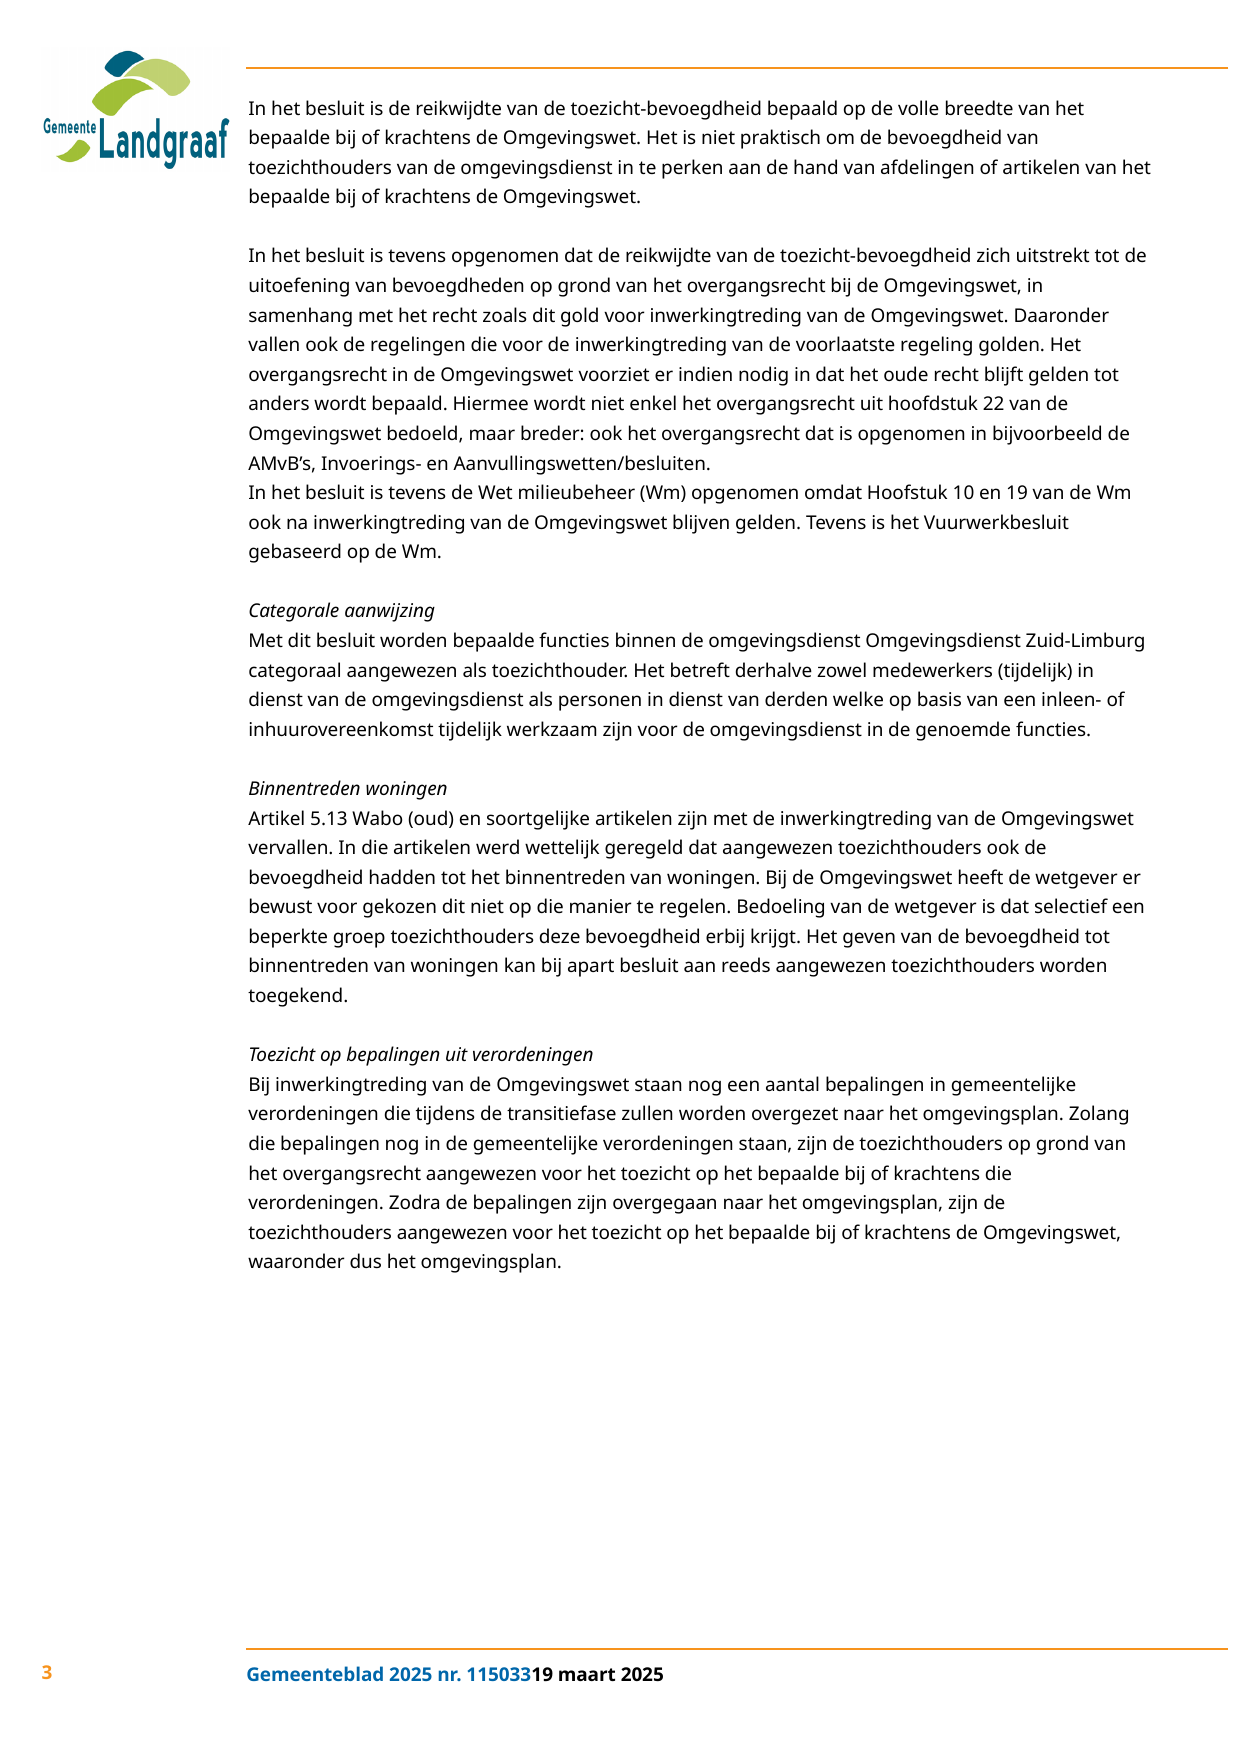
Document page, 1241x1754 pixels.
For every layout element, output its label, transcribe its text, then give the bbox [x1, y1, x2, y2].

picture [41, 47, 231, 172]
text Bij inwerkingtreding van de Omgevingswet staan nog een aantal bepalingen in gemeentelijke verordeningen die tijdens de transitiefase zullen worden overgezet naar het omgevingsplan. Zolang die bepalingen nog in de gemeentelijke verordeningen staan, zijn de toezichthouders op grond van het overgangsrecht aangewezen voor het toezicht op het bepaalde bij of krachtens die verordeningen. Zodra de bepalingen zijn overgegaan naar het omgevingsplan, zijn de toezichthouders aangewezen voor het toezicht op het bepaalde bij of krachtens de Omgevingswet, waaronder dus het omgevingsplan. [248, 1071, 1152, 1274]
text Artikel 5.13 Wabo (oud) en soortgelijke artikelen zijn met de inwerkingtreding van de Omgevingswet vervallen. In die artikelen werd wettelijk geregeld dat aangewezen toezichthouders ook de bevoegdheid hadden tot het binnentreden van woningen. Bij de Omgevingswet heeft de wetgever er bewust voor gekozen dit niet op die manier te regelen. Bedoeling van de wetgever is dat selectief een beperkte groep toezichthouders deze bevoegdheid erbij krijgt. Het geven van de bevoegdheid tot binnentreden van woningen kan bij apart besluit aan reeds aangewezen toezichthouders worden toegekend. [248, 805, 1152, 1008]
text Binnentreden woningen [248, 775, 1152, 801]
text Toezicht op bepalingen uit verordeningen [248, 1041, 1152, 1067]
text In het besluit is tevens opgenomen dat de reikwijdte van de toezicht-bevoegdheid zich uitstrekt tot de uitoefening van bevoegdheden op grond van het overgangsrecht bij de Omgevingswet, in samenhang met het recht zoals dit gold voor inwerkingtreding van de Omgevingswet. Daaronder vallen ook de regelingen die voor de inwerkingtreding van de voorlaatste regeling golden. Het overgangsrecht in de Omgevingswet voorziet er indien nodig in dat het oude recht blijft gelden tot anders wordt bepaald. Hiermee wordt niet enkel het overgangsrecht uit hoofdstuk 22 van de Omgevingswet bedoeld, maar breder: ook het overgangsrecht dat is opgenomen in bijvoorbeeld de AMvB’s, Invoerings- en Aanvullingswetten/besluiten. [248, 243, 1152, 476]
text Categorale aanwijzing [248, 598, 1152, 623]
text In het besluit is de reikwijdte van de toezicht-bevoegdheid bepaald op de volle breedte van het bepaalde bij of krachtens de Omgevingswet. Het is niet praktisch om de bevoegdheid van toezichthouders van de omgevingsdienst in te perken aan de hand van afdelingen of artikelen van het bepaalde bij of krachtens de Omgevingswet. [248, 95, 1152, 209]
text In het besluit is tevens de Wet milieubeheer (Wm) opgenomen omdat Hoofstuk 10 en 19 van de Wm ook na inwerkingtreding van de Omgevingswet blijven gelden. Tevens is het Vuurwerkbesluit gebaseerd op de Wm. [248, 479, 1152, 564]
text Met dit besluit worden bepaalde functies binnen de omgevingsdienst Omgevingsdienst Zuid-Limburg categoraal aangewezen als toezichthouder. Het betreft derhalve zowel medewerkers (tijdelijk) in dienst van de omgevingsdienst als personen in dienst van derden welke op basis van een inleen- of inhuurovereenkomst tijdelijk werkzaam zijn voor de omgevingsdienst in de genoemde functies. [248, 627, 1152, 742]
